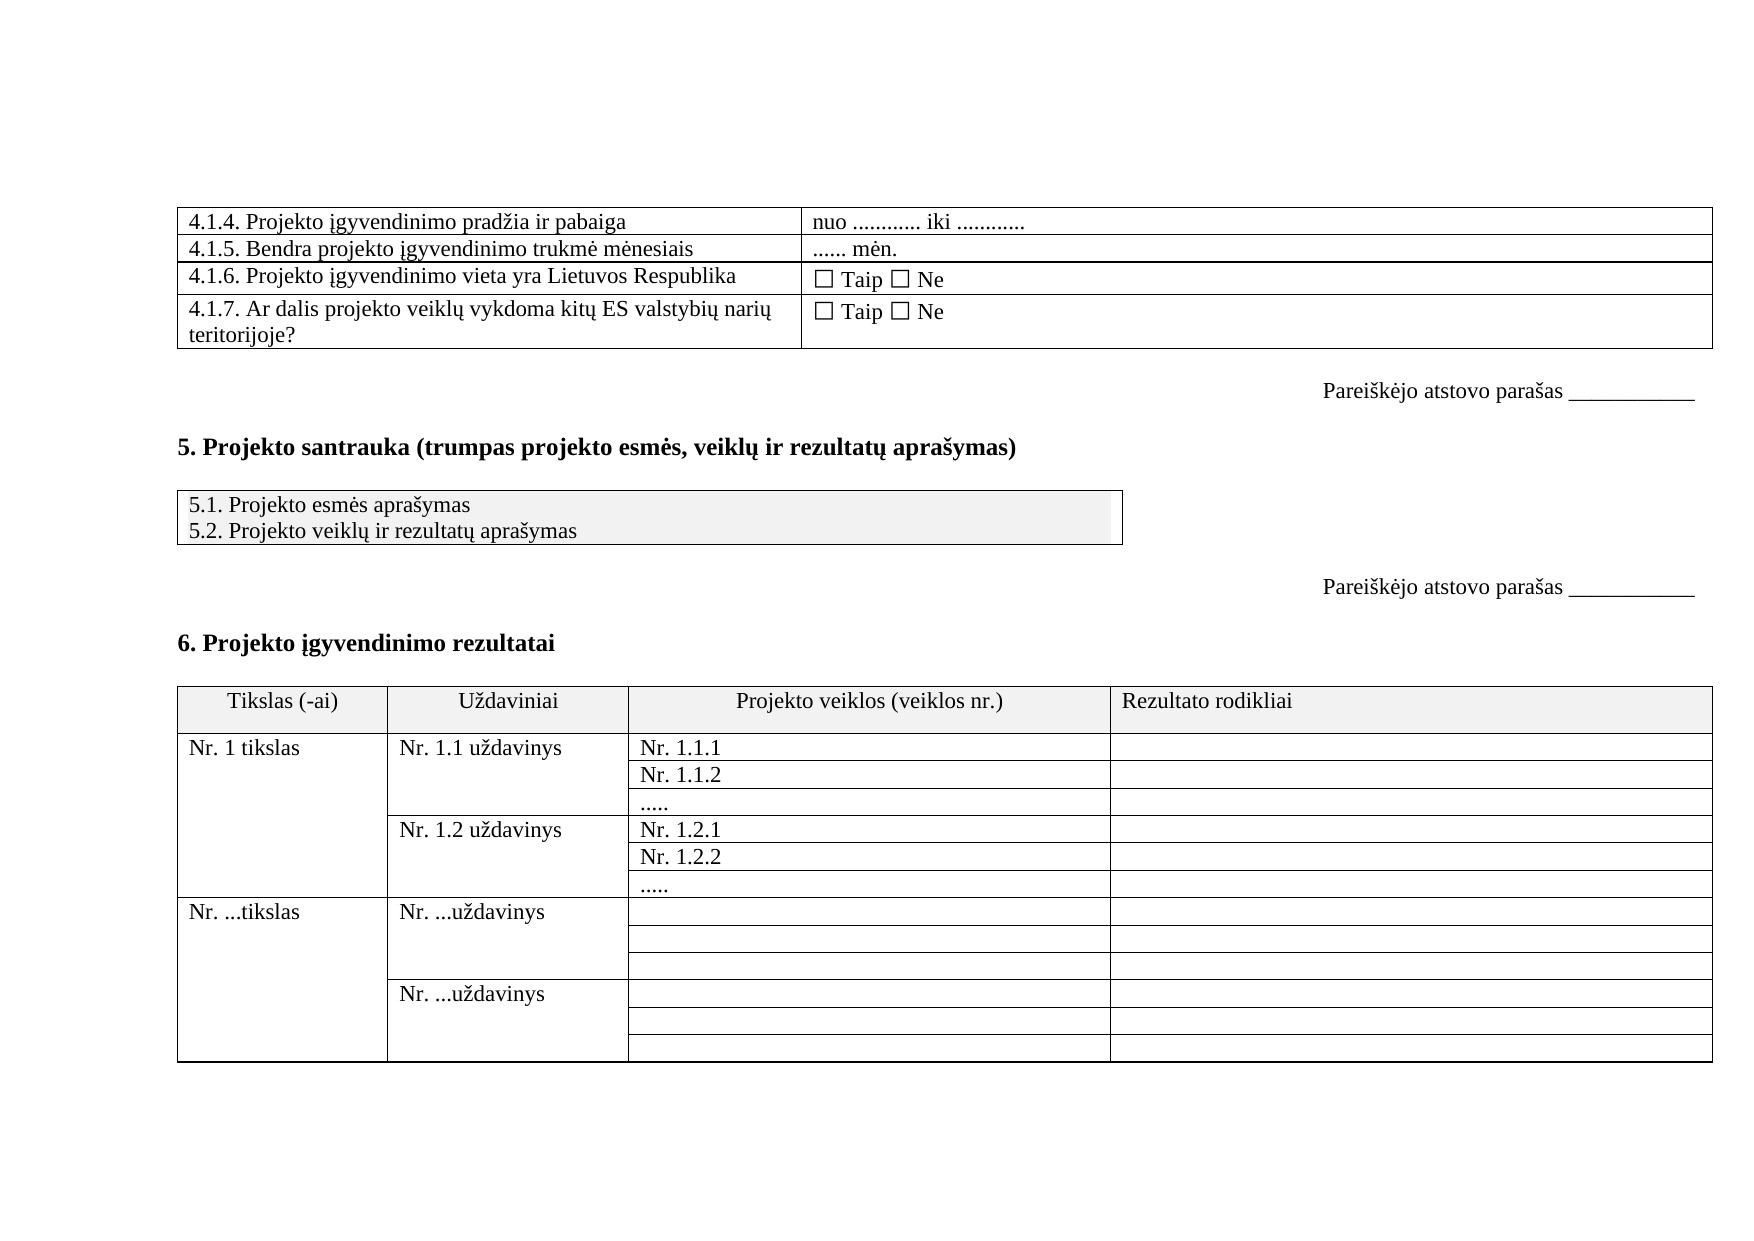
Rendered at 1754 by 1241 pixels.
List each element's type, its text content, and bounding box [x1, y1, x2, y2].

table_cell [1111, 789, 1712, 815]
table_cell [1111, 1008, 1712, 1034]
table_cell [629, 1008, 1110, 1034]
text Pareiškėjo atstovo parašas ___________ [177, 377, 1695, 404]
table_cell ..... [629, 789, 1110, 815]
table_cell Nr. 1.2.2 [629, 843, 1110, 870]
table_cell [629, 926, 1110, 952]
table_cell ⬜[] Taip ⬜[] Ne [802, 295, 1712, 347]
table_cell 4.1.7. Ar dalis projekto veiklų vykdoma kitų ES valstybių narių teritorijoje? [178, 295, 801, 347]
text 5. Projekto santrauka (trumpas projekto esmės, veiklų ir rezultatų aprašymas) [177, 432, 1695, 461]
table_cell [1111, 734, 1712, 760]
table_cell Nr. ...uždavinys [388, 980, 628, 1061]
table_cell 4.1.6. Projekto įgyvendinimo vieta yra Lietuvos Respublika [178, 263, 801, 294]
table_header Uždaviniai [388, 687, 628, 733]
table_cell [629, 980, 1110, 1007]
table_cell Nr. 1.1.1 [629, 734, 1110, 760]
table_cell ⬜[] Taip ⬜[] Ne [802, 263, 1712, 294]
table_cell ..... [629, 871, 1110, 897]
table_cell [1111, 926, 1712, 952]
text 6. Projekto įgyvendinimo rezultatai [177, 628, 1695, 657]
table_cell ...... mėn. [802, 235, 1712, 261]
table_cell [1111, 871, 1712, 897]
table_cell Nr. 1 tikslas [178, 734, 387, 897]
table_cell [1111, 980, 1712, 1007]
table_cell Nr. 1.2.1 [629, 816, 1110, 842]
table_cell [1111, 898, 1712, 924]
table_cell Nr. 1.2 uždavinys [388, 816, 628, 897]
table_cell [1111, 843, 1712, 870]
table_cell 4.1.4. Projekto įgyvendinimo pradžia ir pabaiga [178, 208, 801, 234]
table_cell [1111, 1035, 1712, 1061]
table_cell [1111, 816, 1712, 842]
table_cell 4.1.5. Bendra projekto įgyvendinimo trukmė mėnesiais [178, 235, 801, 261]
table_cell Nr. 1.1 uždavinys [388, 734, 628, 815]
table_header Rezultato rodikliai [1111, 687, 1712, 733]
table_cell [1111, 761, 1712, 787]
text Pareiškėjo atstovo parašas ___________ [177, 573, 1695, 600]
table_cell Nr. ...tikslas [178, 898, 387, 1061]
table_cell [629, 953, 1110, 979]
table_cell [629, 1035, 1110, 1061]
table_cell nuo ............ iki ............ [802, 208, 1712, 234]
table_cell Nr. 1.1.2 [629, 761, 1110, 787]
table_header Tikslas (-ai) [178, 687, 387, 733]
table_cell Nr. ...uždavinys [388, 898, 628, 979]
table_header Projekto veiklos (veiklos nr.) [629, 687, 1110, 733]
table_cell [1111, 953, 1712, 979]
table_cell [629, 898, 1110, 924]
